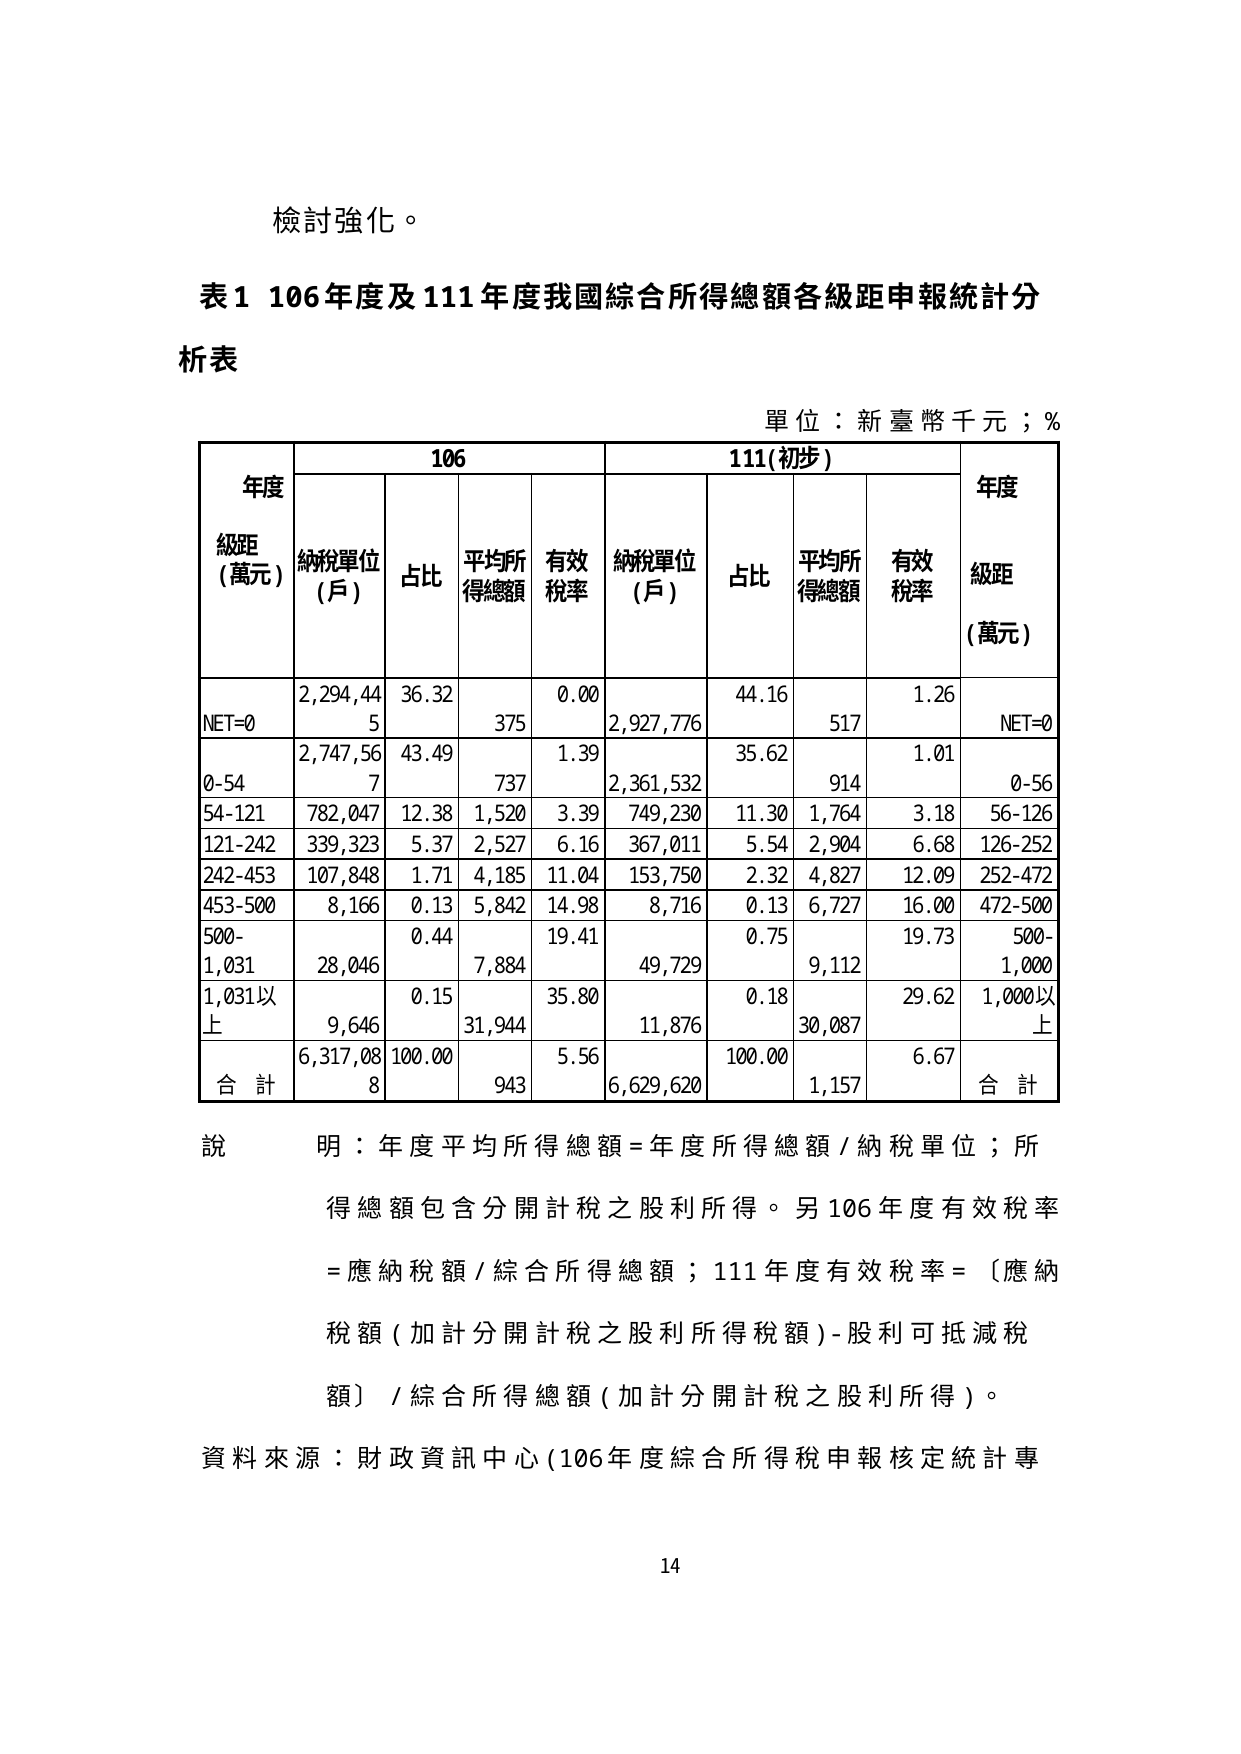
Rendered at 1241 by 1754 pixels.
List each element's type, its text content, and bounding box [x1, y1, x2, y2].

table_cell 11.30 [708, 798, 793, 828]
table_cell NET=0 [201, 679, 293, 737]
table_cell 1.39 [532, 739, 604, 797]
text 單位：新臺幣千元；% [236, 378, 1063, 441]
table_cell 153,750 [606, 860, 706, 889]
table_cell 126-252 [961, 829, 1057, 858]
table_cell 占比 [708, 475, 793, 677]
table_cell 0.18 [708, 981, 793, 1039]
table_cell 517 [794, 679, 866, 737]
table_cell 2,361,532 [606, 739, 706, 797]
table_cell 100.00 [708, 1041, 793, 1099]
table_cell 0.13 [708, 891, 793, 920]
table_header 106 [295, 444, 604, 473]
table_cell 2,527 [459, 829, 531, 858]
table_cell 30,087 [794, 981, 866, 1039]
table_cell 28,046 [295, 921, 384, 980]
table_cell 1.26 [867, 679, 960, 737]
table_cell 1,764 [794, 798, 866, 828]
table_cell 4,185 [459, 860, 531, 889]
table_cell 35.62 [708, 739, 793, 797]
table_cell 0.13 [386, 891, 458, 920]
table_cell 6.16 [532, 829, 604, 858]
table_cell 54-121 [201, 798, 293, 828]
table_cell 375 [459, 679, 531, 737]
table_cell 367,011 [606, 829, 706, 858]
table_cell 6.67 [867, 1041, 960, 1099]
table_cell 500-1,031 [201, 921, 293, 980]
table_cell 49,729 [606, 921, 706, 980]
text 說 明：年度平均所得總額=年度所得總額/納稅單位；所得總額包含分開計稅之股利所得。另106年度有效稅率=應納稅額/綜合所得總額；111年度有效稅率=〔應納稅額(加計分開計稅之股利所得稅額)-股利可抵減稅額〕/綜合所得總額(加計分開計稅之股利所得)。 [192, 1103, 1063, 1415]
table_cell 3.18 [867, 798, 960, 828]
table_cell 11,876 [606, 981, 706, 1039]
table_header 111(初步) [606, 444, 960, 473]
table_cell 9,646 [295, 981, 384, 1039]
table_cell 有效 稅率 [532, 475, 604, 677]
table_cell 500-1,000 [961, 921, 1057, 980]
table_cell 1,000以上 [961, 981, 1057, 1039]
table_cell 12.09 [867, 860, 960, 889]
table_cell 0-56 [961, 739, 1057, 797]
table_cell 1,157 [794, 1041, 866, 1099]
table_cell 6,317,088 [295, 1041, 384, 1099]
table_cell 44.16 [708, 679, 793, 737]
table_cell 6,727 [794, 891, 866, 920]
table_cell 242-453 [201, 860, 293, 889]
table_cell 2,747,567 [295, 739, 384, 797]
table_cell 472-500 [961, 891, 1057, 920]
table_cell 0.00 [532, 679, 604, 737]
text 依財政部提供資料，比較106及111年度我國綜合所得總額各級距間之有效稅率(詳表1)，整體有效稅率由106年度之5.56%提高至111年度之6.67%，增加1.11個百分點；若按綜合所得總額8個級距分，有效稅率降低者僅111年所得總額介於0至56萬元(減少0.38個百分點)、介於56萬元至126萬元(減少0.21個百分點)及最高所得者(所得總額1,000萬元以上)等3個級距，其中最高所得者有效稅率由106年度之35.80%，降至111年度之29.62%，減少6.18個百分點，為各組級距中減幅最大者；而有效稅率提高者，又以所得級距次高者(所得總額介於500萬元至1,000萬元)增加0.32個百分點最低，顯示最高所得者之稅負減輕幅度遠高於其他階層，租稅公平尚待檢討強化。 [266, 177, 1063, 240]
table_cell 0.75 [708, 921, 793, 980]
table_cell 9,112 [794, 921, 866, 980]
table_cell 56-126 [961, 798, 1057, 828]
table_cell 5.37 [386, 829, 458, 858]
table_header 年度 級距 (萬元) [201, 444, 293, 677]
table_cell 782,047 [295, 798, 384, 828]
table_header 年度 級距 (萬元) [961, 444, 1057, 677]
table_cell 12.38 [386, 798, 458, 828]
table_cell 2,927,776 [606, 679, 706, 737]
table_cell 1.01 [867, 739, 960, 797]
table_cell 占比 [386, 475, 458, 677]
table_cell NET=0 [961, 678, 1057, 737]
text 表1 106年度及111年度我國綜合所得總額各級距申報統計分析表 [177, 253, 1063, 378]
table_cell 36.32 [386, 679, 458, 737]
table_cell 35.80 [532, 981, 604, 1039]
table_cell 107,848 [295, 860, 384, 889]
table_cell 平均所得總額 [794, 475, 866, 677]
table_cell 453-500 [201, 891, 293, 920]
table_cell 339,323 [295, 829, 384, 858]
table_cell 有效 稅率 [867, 475, 960, 677]
table_cell 合 計 [201, 1041, 293, 1099]
table_cell 14.98 [532, 891, 604, 920]
table_cell 914 [794, 739, 866, 797]
table_cell 0.44 [386, 921, 458, 980]
table_cell 4,827 [794, 860, 866, 889]
table_cell 2,294,445 [295, 679, 384, 737]
table_cell 5.56 [532, 1041, 604, 1099]
table_cell 1.71 [386, 860, 458, 889]
table_cell 1,031以上 [201, 981, 293, 1039]
table_cell 749,230 [606, 798, 706, 828]
table_cell 5,842 [459, 891, 531, 920]
table_cell 43.49 [386, 739, 458, 797]
table_cell 平均所得總額 [459, 475, 531, 677]
table_cell 納稅單位 (戶) [295, 475, 384, 677]
text 資料來源：財政資訊中心(106年度綜合所得稅申報核定統計專 [196, 1415, 1063, 1478]
table_cell 0.15 [386, 981, 458, 1039]
table_cell 8,716 [606, 891, 706, 920]
table_cell 6.68 [867, 829, 960, 858]
table_cell 1,520 [459, 798, 531, 828]
table_cell 29.62 [867, 981, 960, 1039]
table_cell 7,884 [459, 921, 531, 980]
table_cell 31,944 [459, 981, 531, 1039]
table_cell 121-242 [201, 829, 293, 858]
table_cell 100.00 [386, 1041, 458, 1099]
table_cell 合 計 [961, 1041, 1057, 1099]
table_cell 8,166 [295, 891, 384, 920]
table_cell 2,904 [794, 829, 866, 858]
table_cell 5.54 [708, 829, 793, 858]
table_cell 252-472 [961, 860, 1057, 889]
table_cell 0-54 [201, 739, 293, 797]
table_cell 737 [459, 739, 531, 797]
table_cell 19.73 [867, 921, 960, 980]
table_cell 943 [459, 1041, 531, 1099]
table_cell 16.00 [867, 891, 960, 920]
table_cell 納稅單位 (戶) [606, 475, 706, 677]
table_cell 3.39 [532, 798, 604, 828]
table_cell 2.32 [708, 860, 793, 889]
table_cell 19.41 [532, 921, 604, 980]
table_cell 6,629,620 [606, 1041, 706, 1099]
table_cell 11.04 [532, 860, 604, 889]
